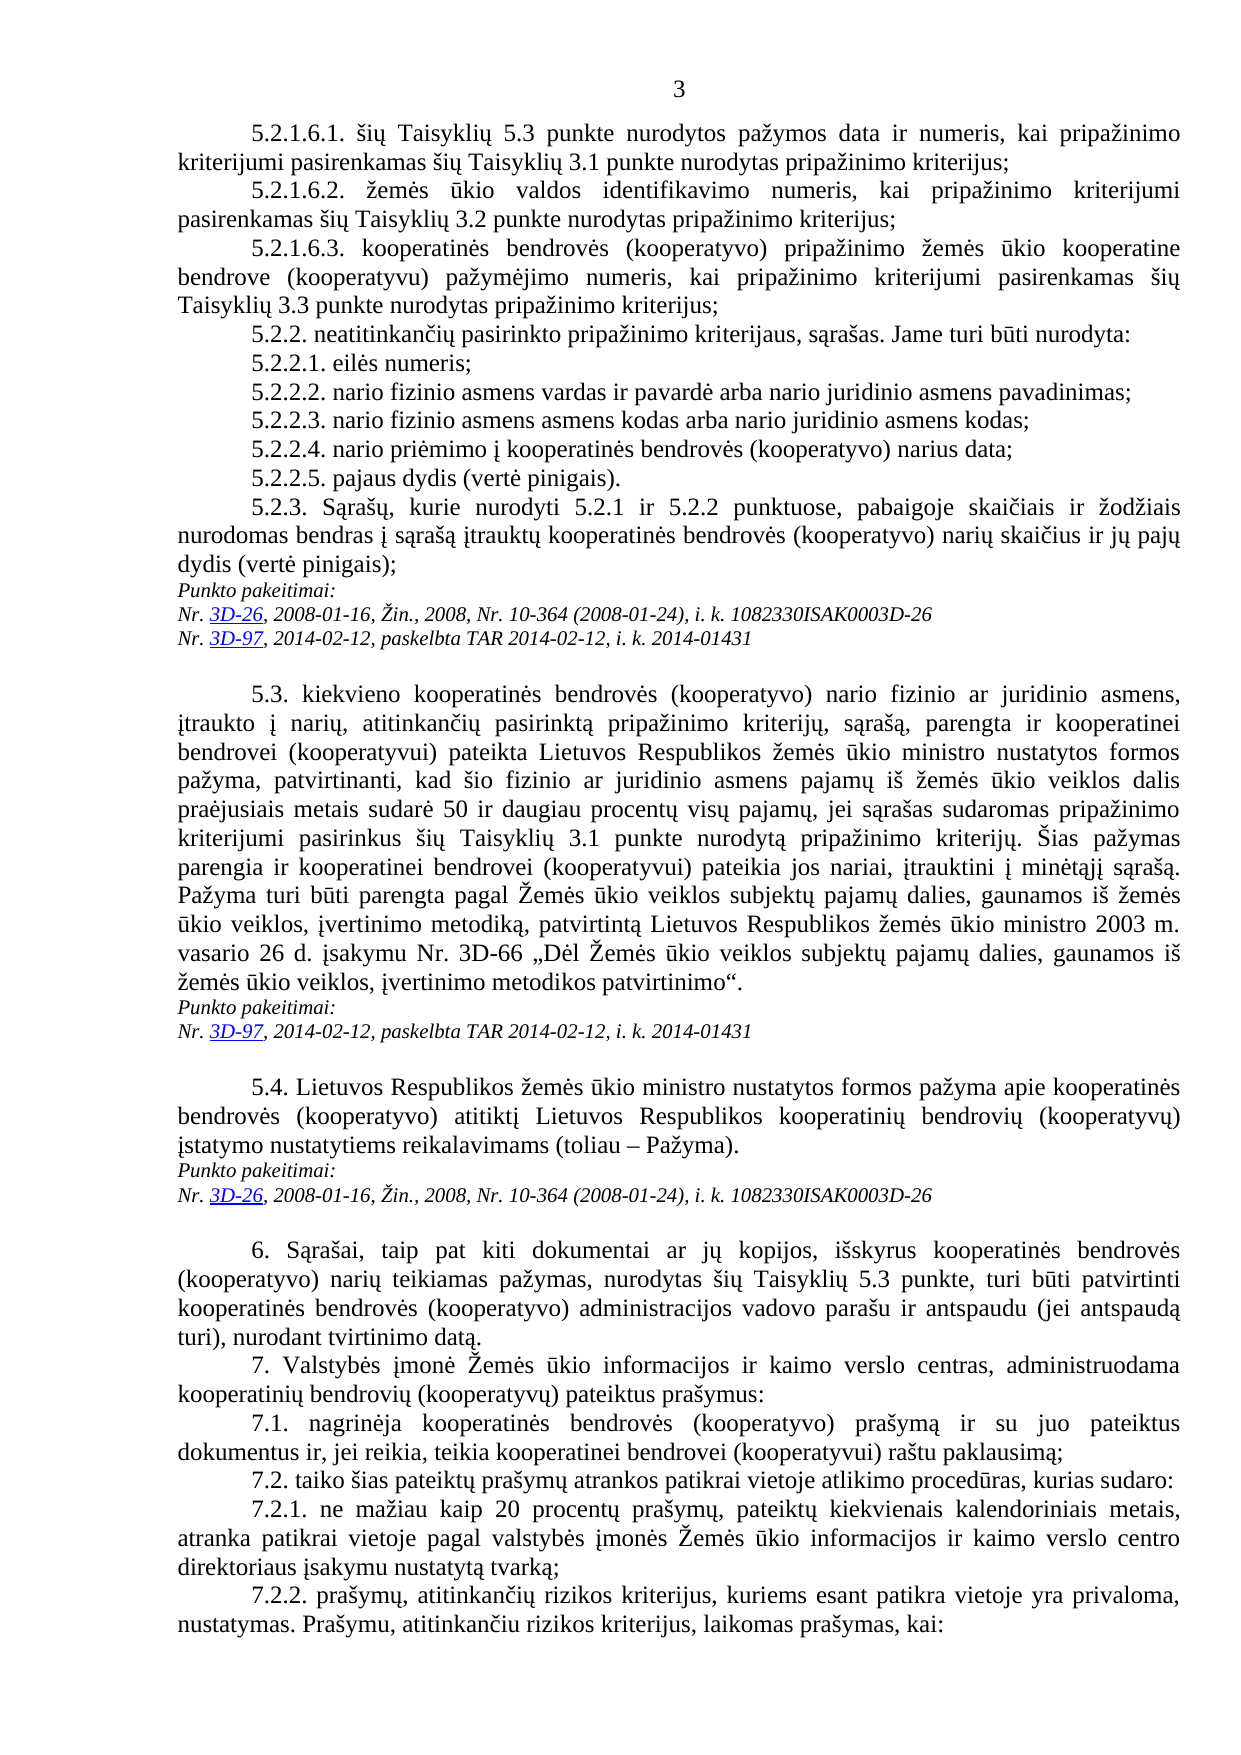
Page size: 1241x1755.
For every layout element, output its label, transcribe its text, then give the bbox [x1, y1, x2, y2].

text 5.2.1.6.2. žemės ūkio valdos identifikavimo numeris, kai pripažinimo kriterijumi pasirenkamas šių Taisyklių 3.2 punkte nurodytas pripažinimo kriterijus; [177, 176, 1181, 233]
text 7.2.2. prašymų, atitinkančių rizikos kriterijus, kuriems esant patikra vietoje yra privaloma, nustatymas. Prašymu, atitinkančiu rizikos kriterijus, laikomas prašymas, kai: [177, 1580, 1181, 1638]
text 5.2.3. Sąrašų, kurie nurodyti 5.2.1 ir 5.2.2 punktuose, pabaigoje skaičiais ir žodžiais nurodomas bendras į sąrašą įtrauktų kooperatinės bendrovės (kooperatyvo) narių skaičius ir jų pajų dydis (vertė pinigais); [177, 492, 1181, 578]
text 5.2.2.3. nario fizinio asmens asmens kodas arba nario juridinio asmens kodas; [177, 406, 1181, 434]
text Punkto pakeitimai: [177, 1158, 1181, 1182]
text 5.2.2.1. eilės numeris; [177, 348, 1181, 377]
text 5.2.1.6.3. kooperatinės bendrovės (kooperatyvo) pripažinimo žemės ūkio kooperatine bendrove (kooperatyvu) pažymėjimo numeris, kai pripažinimo kriterijumi pasirenkamas šių Taisyklių 3.3 punkte nurodytas pripažinimo kriterijus; [177, 233, 1181, 319]
text 5.3. kiekvieno kooperatinės bendrovės (kooperatyvo) nario fizinio ar juridinio asmens, įtraukto į narių, atitinkančių pasirinktą pripažinimo kriterijų, sąrašą, parengta ir kooperatinei bendrovei (kooperatyvui) pateikta Lietuvos Respublikos žemės ūkio ministro nustatytos formos pažyma, patvirtinanti, kad šio fizinio ar juridinio asmens pajamų iš žemės ūkio veiklos dalis praėjusiais metais sudarė 50 ir daugiau procentų visų pajamų, jei sąrašas sudaromas pripažinimo kriterijumi pasirinkus šių Taisyklių 3.1 punkte nurodytą pripažinimo kriterijų. Šias pažymas parengia ir kooperatinei bendrovei (kooperatyvui) pateikia jos nariai, įtrauktini į minėtąjį sąrašą. Pažyma turi būti parengta pagal Žemės ūkio veiklos subjektų pajamų dalies, gaunamos iš žemės ūkio veiklos, įvertinimo metodiką, patvirtintą Lietuvos Respublikos žemės ūkio ministro 2003 m. vasario 26 d. įsakymu Nr. 3D-66 „Dėl Žemės ūkio veiklos subjektų pajamų dalies, gaunamos iš žemės ūkio veiklos, įvertinimo metodikos patvirtinimo“. [177, 679, 1181, 995]
text 5.2.2.2. nario fizinio asmens vardas ir pavardė arba nario juridinio asmens pavadinimas; [177, 377, 1181, 406]
text 7. Valstybės įmonė Žemės ūkio informacijos ir kaimo verslo centras, administruodama kooperatinių bendrovių (kooperatyvų) pateiktus prašymus: [177, 1350, 1181, 1408]
text 7.2. taiko šias pateiktų prašymų atrankos patikrai vietoje atlikimo procedūras, kurias sudaro: [177, 1465, 1181, 1494]
text Nr. 3D-26, 2008-01-16, Žin., 2008, Nr. 10-364 (2008-01-24), i. k. 1082330ISAK0003D-26 [177, 602, 1181, 626]
text 7.1. nagrinėja kooperatinės bendrovės (kooperatyvo) prašymą ir su juo pateiktus dokumentus ir, jei reikia, teikia kooperatinei bendrovei (kooperatyvui) raštu paklausimą; [177, 1408, 1181, 1465]
text Nr. 3D-97, 2014-02-12, paskelbta TAR 2014-02-12, i. k. 2014-01431 [177, 1019, 1181, 1043]
text 5.2.2. neatitinkančių pasirinkto pripažinimo kriterijaus, sąrašas. Jame turi būti nurodyta: [177, 319, 1181, 348]
text Punkto pakeitimai: [177, 578, 1181, 602]
text 7.2.1. ne mažiau kaip 20 procentų prašymų, pateiktų kiekvienais kalendoriniais metais, atranka patikrai vietoje pagal valstybės įmonės Žemės ūkio informacijos ir kaimo verslo centro direktoriaus įsakymu nustatytą tvarką; [177, 1494, 1181, 1580]
text 5.2.1.6.1. šių Taisyklių 5.3 punkte nurodytos pažymos data ir numeris, kai pripažinimo kriterijumi pasirenkamas šių Taisyklių 3.1 punkte nurodytas pripažinimo kriterijus; [177, 118, 1181, 176]
text 5.2.2.4. nario priėmimo į kooperatinės bendrovės (kooperatyvo) narius data; [177, 434, 1181, 463]
text 5.4. Lietuvos Respublikos žemės ūkio ministro nustatytos formos pažyma apie kooperatinės bendrovės (kooperatyvo) atitiktį Lietuvos Respublikos kooperatinių bendrovių (kooperatyvų) įstatymo nustatytiems reikalavimams (toliau – Pažyma). [177, 1072, 1181, 1158]
text Nr. 3D-26, 2008-01-16, Žin., 2008, Nr. 10-364 (2008-01-24), i. k. 1082330ISAK0003D-26 [177, 1182, 1181, 1207]
text 6. Sąrašai, taip pat kiti dokumentai ar jų kopijos, išskyrus kooperatinės bendrovės (kooperatyvo) narių teikiamas pažymas, nurodytas šių Taisyklių 5.3 punkte, turi būti patvirtinti kooperatinės bendrovės (kooperatyvo) administracijos vadovo parašu ir antspaudu (jei antspaudą turi), nurodant tvirtinimo datą. [177, 1235, 1181, 1350]
text 5.2.2.5. pajaus dydis (vertė pinigais). [177, 463, 1181, 492]
text Punkto pakeitimai: [177, 995, 1181, 1019]
text Nr. 3D-97, 2014-02-12, paskelbta TAR 2014-02-12, i. k. 2014-01431 [177, 626, 1181, 650]
